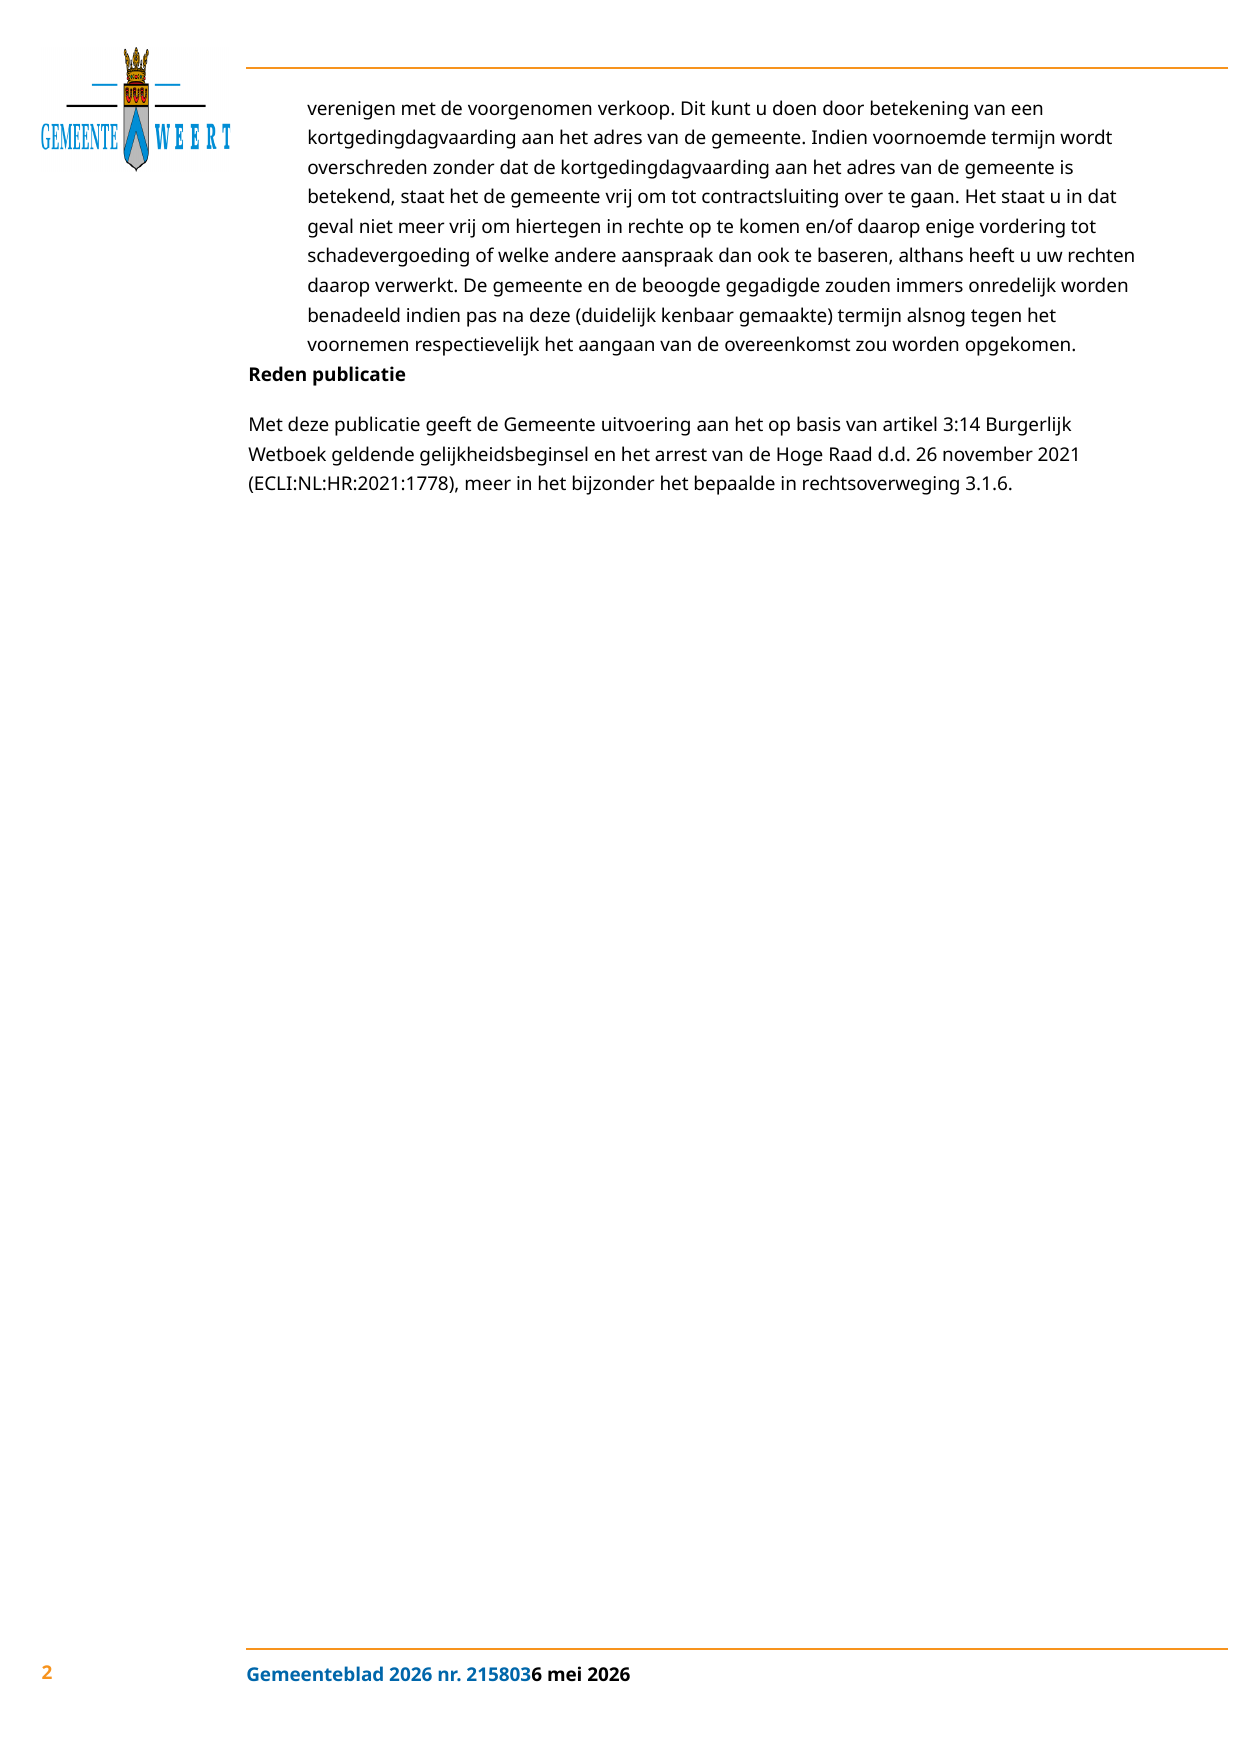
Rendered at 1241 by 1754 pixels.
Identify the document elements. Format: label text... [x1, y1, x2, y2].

picture [41, 47, 231, 172]
text Reden publicatie [248, 361, 1152, 387]
list verenigen met de voorgenomen verkoop. Dit kunt u doen door betekening van een kortgedingdagvaarding aan het adres van de gemeente. Indien voornoemde termijn wordt overschreden zonder dat de kortgedingdagvaarding aan het adres van de gemeente is betekend, staat het de gemeente vrij om tot contractsluiting over te gaan. Het staat u in dat geval niet meer vrij om hiertegen in rechte op te komen en/of daarop enige vordering tot schadevergoeding of welke andere aanspraak dan ook te baseren, althans heeft u uw rechten daarop verwerkt. De gemeente en de beoogde gegadigde zouden immers onredelijk worden benadeeld indien pas na deze (duidelijk kenbaar gemaakte) termijn alsnog tegen het voornemen respectievelijk het aangaan van de overeenkomst zou worden opgekomen. [248, 95, 1152, 357]
text Met deze publicatie geeft de Gemeente uitvoering aan het op basis van artikel 3:14 Burgerlijk Wetboek geldende gelijkheidsbeginsel en het arrest van de Hoge Raad d.d. 26 november 2021 (ECLI:NL:HR:2021:1778), meer in het bijzonder het bepaalde in rechtsoverweging 3.1.6. [248, 411, 1152, 496]
